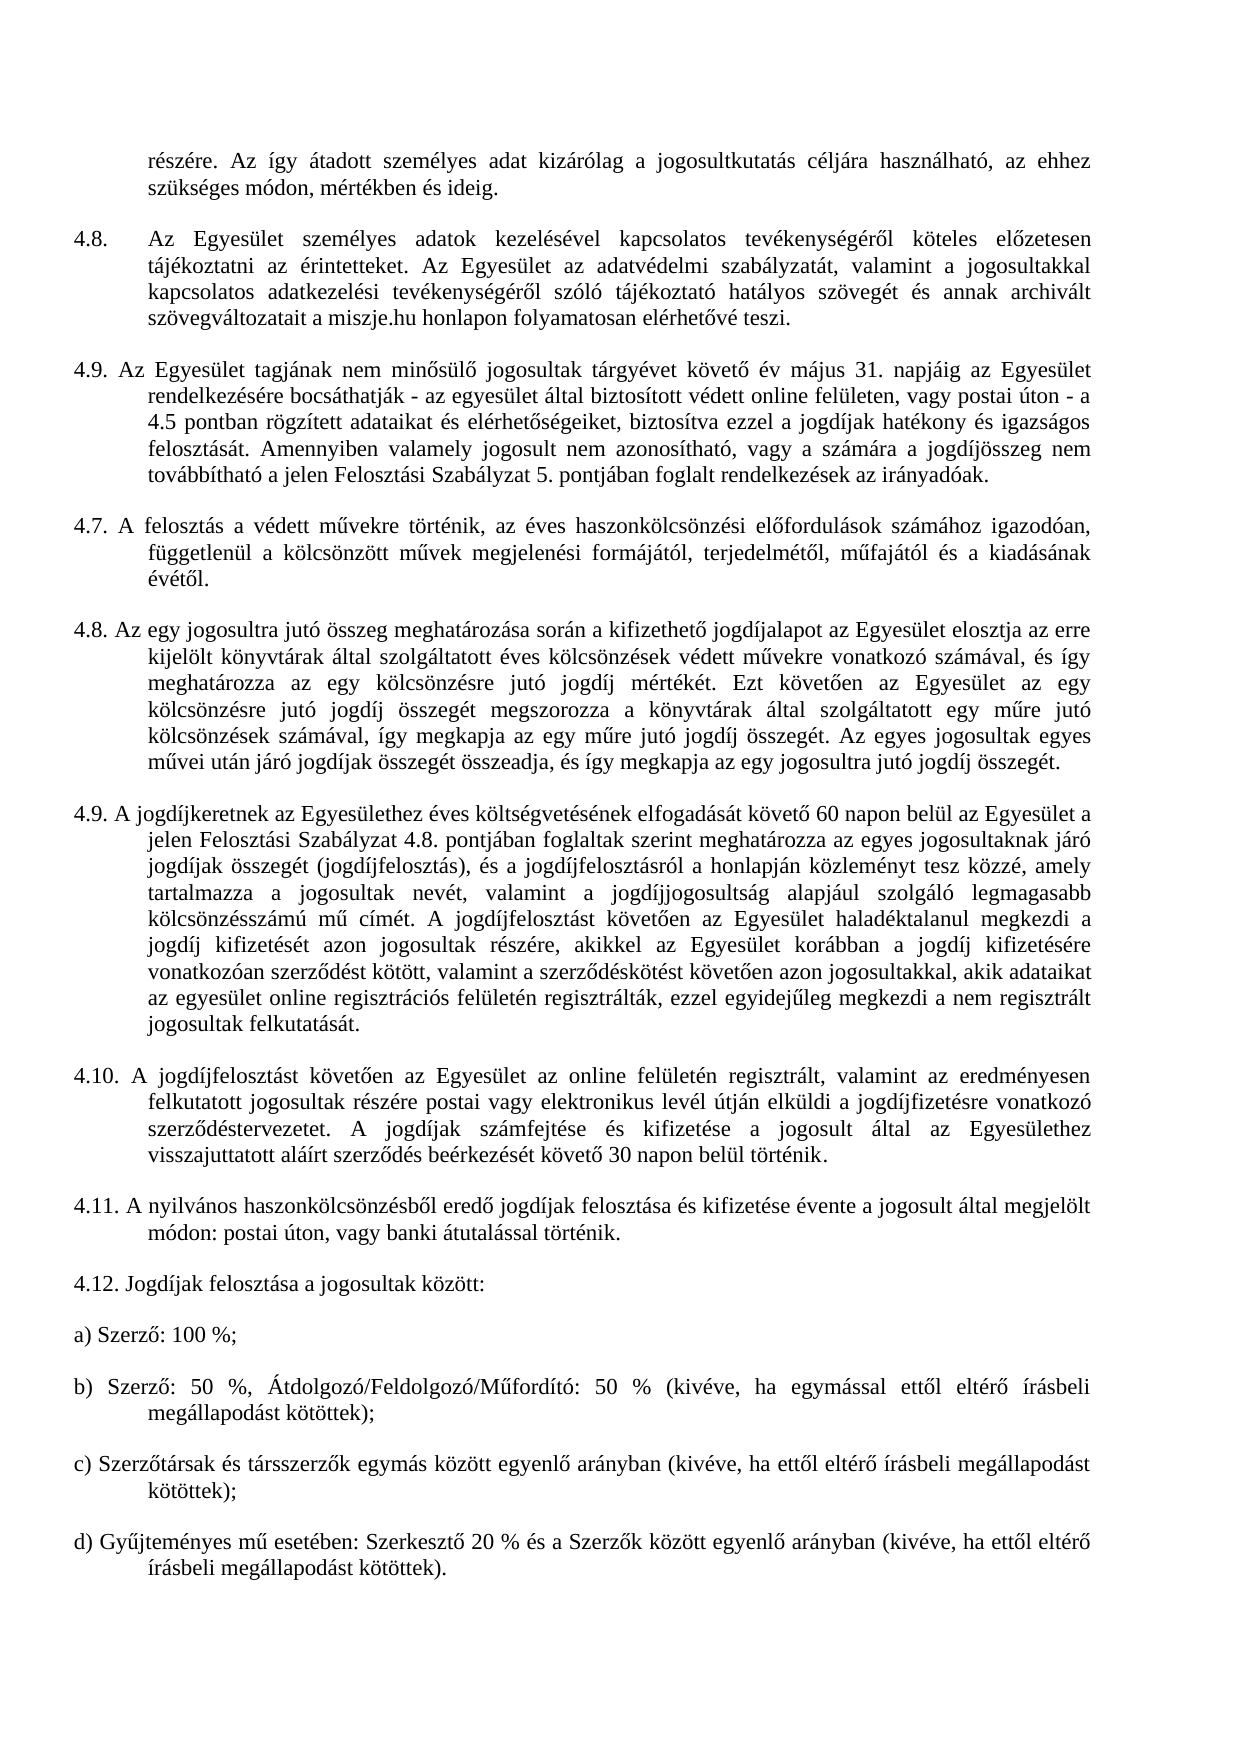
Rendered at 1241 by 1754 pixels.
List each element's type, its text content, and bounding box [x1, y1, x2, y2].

text d) Gyűjteményes mű esetében: Szerkesztő 20 % és a Szerzők között egyenlő arányban (kivéve, ha ettől eltérő írásbeli megállapodást kötöttek). [74, 1528, 1093, 1581]
text 4.7. A felosztás a védett művekre történik, az éves haszonkölcsönzési előfordulások számához igazodóan, függetlenül a kölcsönzött művek megjelenési formájától, terjedelmétől, műfajától és a kiadásának évétől. [74, 512, 1093, 592]
text 4.8. Az egy jogosultra jutó összeg meghatározása során a kifizethető jogdíjalapot az Egyesület elosztja az erre kijelölt könyvtárak által szolgáltatott éves kölcsönzések védett művekre vonatkozó számával, és így meghatározza az egy kölcsönzésre jutó jogdíj mértékét. Ezt követően az Egyesület az egy kölcsönzésre jutó jogdíj összegét megszorozza a könyvtárak által szolgáltatott egy műre jutó kölcsönzések számával, így megkapja az egy műre jutó jogdíj összegét. Az egyes jogosultak egyes művei után járó jogdíjak összegét összeadja, és így megkapja az egy jogosultra jutó jogdíj összegét. [74, 617, 1093, 775]
text 4.9. Az Egyesület tagjának nem minősülő jogosultak tárgyévet követő év május 31. napjáig az Egyesület rendelkezésére bocsáthatják - az egyesület által biztosított védett online felületen, vagy postai úton - a 4.5 pontban rögzített adataikat és elérhetőségeiket, biztosítva ezzel a jogdíjak hatékony és igazságos felosztását. Amennyiben valamely jogosult nem azonosítható, vagy a számára a jogdíjösszeg nem továbbítható a jelen Felosztási Szabályzat 5. pontjában foglalt rendelkezések az irányadóak. [74, 356, 1093, 487]
text c) Szerzőtársak és társszerzők egymás között egyenlő arányban (kivéve, ha ettől eltérő írásbeli megállapodást kötöttek); [74, 1450, 1093, 1503]
text a) Szerző: 100 %; [74, 1321, 1093, 1348]
text részére. Az így átadott személyes adat kizárólag a jogosultkutatás céljára használható, az ehhez szükséges módon, mértékben és ideig. [74, 148, 1093, 200]
text 4.11. A nyilvános haszonkölcsönzésből eredő jogdíjak felosztása és kifizetése évente a jogosult által megjelölt módon: postai úton, vagy banki átutalással történik. [74, 1192, 1093, 1245]
text 4.12. Jogdíjak felosztása a jogosultak között: [74, 1270, 1093, 1296]
text 4.8. Az Egyesület személyes adatok kezelésével kapcsolatos tevékenységéről köteles előzetesen tájékoztatni az érintetteket. Az Egyesület az adatvédelmi szabályzatát, valamint a jogosultakkal kapcsolatos adatkezelési tevékenységéről szóló tájékoztató hatályos szövegét és annak archivált szövegváltozatait a miszje.hu honlapon folyamatosan elérhetővé teszi. [74, 225, 1093, 331]
text b) Szerző: 50 %, Átdolgozó/Feldolgozó/Műfordító: 50 % (kivéve, ha egymással ettől eltérő írásbeli megállapodást kötöttek); [74, 1373, 1093, 1425]
text 4.9. A jogdíjkeretnek az Egyesülethez éves költségvetésének elfogadását követő 60 napon belül az Egyesület a jelen Felosztási Szabályzat 4.8. pontjában foglaltak szerint meghatározza az egyes jogosultaknak járó jogdíjak összegét (jogdíjfelosztás), és a jogdíjfelosztásról a honlapján közleményt tesz közzé, amely tartalmazza a jogosultak nevét, valamint a jogdíjjogosultság alapjául szolgáló legmagasabb kölcsönzésszámú mű címét. A jogdíjfelosztást követően az Egyesület haladéktalanul megkezdi a jogdíj kifizetését azon jogosultak részére, akikkel az Egyesület korábban a jogdíj kifizetésére vonatkozóan szerződést kötött, valamint a szerződéskötést követően azon jogosultakkal, akik adataikat az egyesület online regisztrációs felületén regisztrálták, ezzel egyidejűleg megkezdi a nem regisztrált jogosultak felkutatását. [74, 800, 1093, 1037]
text 4.10. A jogdíjfelosztást követően az Egyesület az online felületén regisztrált, valamint az eredményesen felkutatott jogosultak részére postai vagy elektronikus levél útján elküldi a jogdíjfizetésre vonatkozó szerződéstervezetet. A jogdíjak számfejtése és kifizetése a jogosult által az Egyesülethez visszajuttatott aláírt szerződés beérkezését követő 30 napon belül történik. [74, 1062, 1093, 1167]
